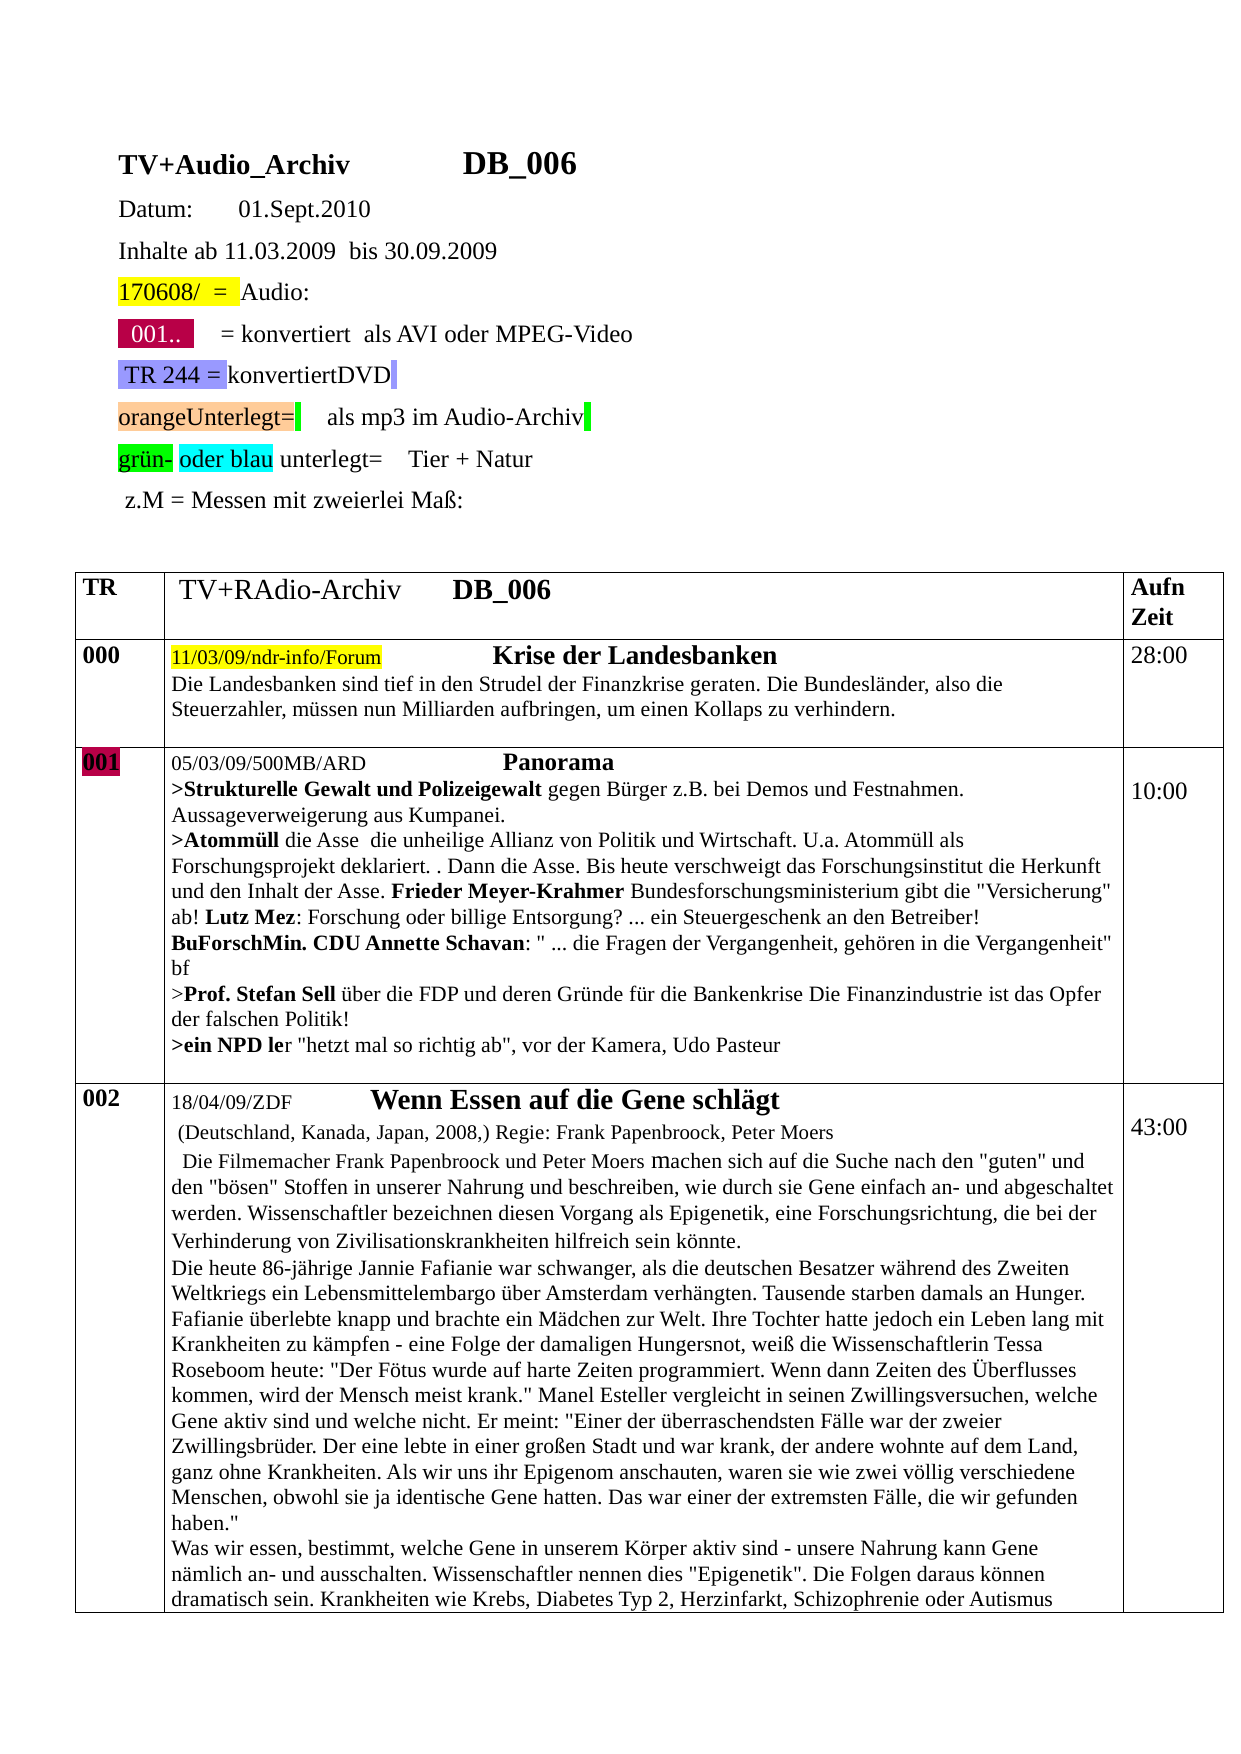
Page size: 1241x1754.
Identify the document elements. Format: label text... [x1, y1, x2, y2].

text orangeUnterlegt= als mp3 im Audio-Archiv [118, 402, 1122, 431]
text TR 244 = konvertiertDVD [118, 360, 1122, 389]
table_cell 000 [76, 640, 164, 747]
table_header TR [76, 573, 164, 639]
text z.M = Messen mit zweierlei Maß: [118, 485, 1122, 514]
table_cell 43:00 [1124, 1084, 1223, 1612]
table_cell 10:00 [1124, 748, 1223, 1082]
table_header Aufn Zeit [1124, 573, 1223, 639]
table_cell 11/03/09/ndr-info/Forum Krise der Landesbanken Die Landesbanken sind tief in den Strudel der Finanzkrise geraten. Die Bundesländer, also die Steuerzahler, müssen nun Milliarden aufbringen, um einen Kollaps zu verhindern. [165, 640, 1123, 747]
table_cell 001 [76, 748, 164, 1082]
text 170608/ = Audio: [118, 277, 1122, 306]
subtitle TV+Audio_Archiv DB_006 [118, 143, 1122, 182]
table_cell 18/04/09/ZDF Wenn Essen auf die Gene schlägt (Deutschland, Kanada, Japan, 2008,) Regie: Frank Papenbroock, Peter Moers Die Filmemacher Frank Papenbroock und Peter Moers machen sich auf die Suche nach den "guten" und den "bösen" Stoffen in unserer Nahrung und beschreiben, wie durch sie Gene einfach an- und abgeschaltet werden. Wissenschaftler bezeichnen diesen Vorgang als Epigenetik, eine Forschungsrichtung, die bei der Verhinderung von Zivilisationskrankheiten hilfreich sein könnte. Die heute 86-jährige Jannie Fafianie war schwanger, als die deutschen Besatzer während des Zweiten Weltkriegs ein Lebensmittelembargo über Amsterdam verhängten. Tausende starben damals an Hunger. Fafianie überlebte knapp und brachte ein Mädchen zur Welt. Ihre Tochter hatte jedoch ein Leben lang mit Krankheiten zu kämpfen - eine Folge der damaligen Hungersnot, weiß die Wissenschaftlerin Tessa Roseboom heute: "Der Fötus wurde auf harte Zeiten programmiert. Wenn dann Zeiten des Überflusses kommen, wird der Mensch meist krank." Manel Esteller vergleicht in seinen Zwillingsversuchen, welche Gene aktiv sind und welche nicht. Er meint: "Einer der überraschendsten Fälle war der zweier Zwillingsbrüder. Der eine lebte in einer großen Stadt und war krank, der andere wohnte auf dem Land, ganz ohne Krankheiten. Als wir uns ihr Epigenom anschauten, waren sie wie zwei völlig verschiedene Menschen, obwohl sie ja identische Gene hatten. Das war einer der extremsten Fälle, die wir gefunden haben." Was wir essen, bestimmt, welche Gene in unserem Körper aktiv sind - unsere Nahrung kann Gene nämlich an- und ausschalten. Wissenschaftler nennen dies "Epigenetik". Die Folgen daraus können dramatisch sein. Krankheiten wie Krebs, Diabetes Typ 2, Herzinfarkt, Schizophrenie oder Autismus [165, 1084, 1123, 1612]
table_cell 002 [76, 1084, 164, 1612]
text Inhalte ab 11.03.2009 bis 30.09.2009 [118, 236, 1122, 265]
text Datum: 01.Sept.2010 [118, 194, 1122, 223]
table_cell 28:00 [1124, 640, 1223, 747]
text grün- oder blau unterlegt= Tier + Natur [118, 443, 1122, 472]
text 001.. = konvertiert als AVI oder MPEG-Video [118, 319, 1122, 348]
table_header TV+RAdio-Archiv DB_006 [165, 573, 1123, 639]
table_cell 05/03/09/500MB/ARD Panorama >Strukturelle Gewalt und Polizeigewalt gegen Bürger z.B. bei Demos und Festnahmen. Aussageverweigerung aus Kumpanei. >Atommüll die Asse die unheilige Allianz von Politik und Wirtschaft. U.a. Atommüll als Forschungsprojekt deklariert. . Dann die Asse. Bis heute verschweigt das Forschungsinstitut die Herkunft und den Inhalt der Asse. Frieder Meyer-Krahmer Bundesforschungsministerium gibt die "Versicherung" ab! Lutz Mez: Forschung oder billige Entsorgung? ... ein Steuergeschenk an den Betreiber! BuForschMin. CDU Annette Schavan: " ... die Fragen der Vergangenheit, gehören in die Vergangenheit" bf >Prof. Stefan Sell über die FDP und deren Gründe für die Bankenkrise Die Finanzindustrie ist das Opfer der falschen Politik! >ein NPD ler "hetzt mal so richtig ab", vor der Kamera, Udo Pasteur [165, 748, 1123, 1082]
